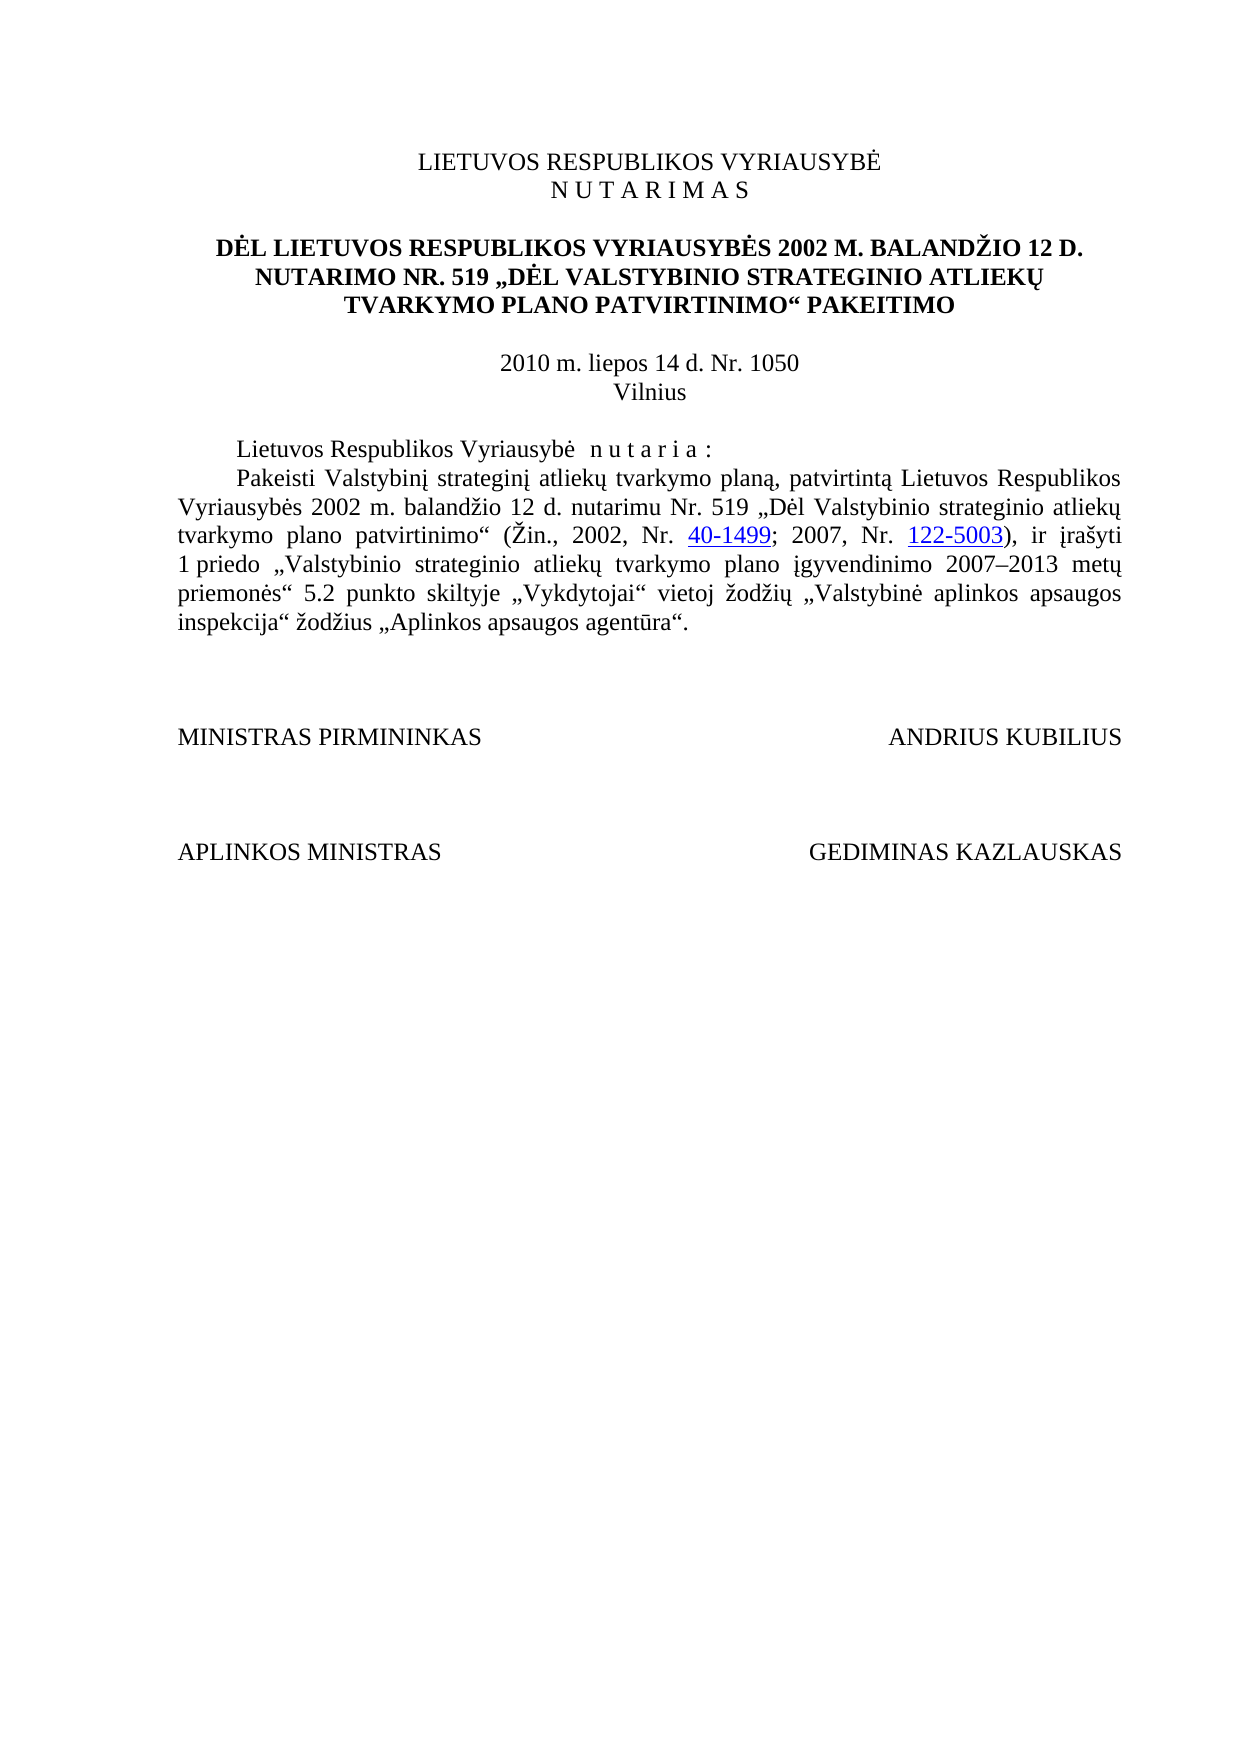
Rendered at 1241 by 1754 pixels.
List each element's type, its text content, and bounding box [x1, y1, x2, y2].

text DĖL LIETUVOS RESPUBLIKOS VYRIAUSYBĖS 2002 M. BALANDŽIO 12 D. NUTARIMO NR. 519 „DĖL VALSTYBINIO STRATEGINIO ATLIEKŲ TVARKYMO PLANO PATVIRTINIMO“ PAKEITIMO [177, 233, 1122, 319]
text MINISTRAS PIRMININKAS ANDRIUS KUBILIUS [177, 722, 1122, 751]
text 2010 m. liepos 14 d. Nr. 1050 [177, 348, 1122, 377]
text APLINKOS MINISTRAS GEDIMINAS KAZLAUSKAS [177, 837, 1122, 866]
text Pakeisti Valstybinį strateginį atliekų tvarkymo planą, patvirtintą Lietuvos Respublikos Vyriausybės 2002 m. balandžio 12 d. nutarimu Nr. 519 „Dėl Valstybinio strateginio atliekų tvarkymo plano patvirtinimo“ (Žin., 2002, Nr. 40-1499; 2007, Nr. 122-5003), ir įrašyti 1 priedo „Valstybinio strateginio atliekų tvarkymo plano įgyvendinimo 2007–2013 metų priemonės“ 5.2 punkto skiltyje „Vykdytojai“ vietoj žodžių „Valstybinė aplinkos apsaugos inspekcija“ žodžius „Aplinkos apsaugos agentūra“. [177, 463, 1122, 636]
text NUTARIMAS [177, 176, 1122, 204]
text Lietuvos Respublikos Vyriausybė [177, 147, 1122, 176]
text Lietuvos Respublikos Vyriausybė nutaria: [177, 434, 1122, 463]
text Vilnius [177, 377, 1122, 406]
